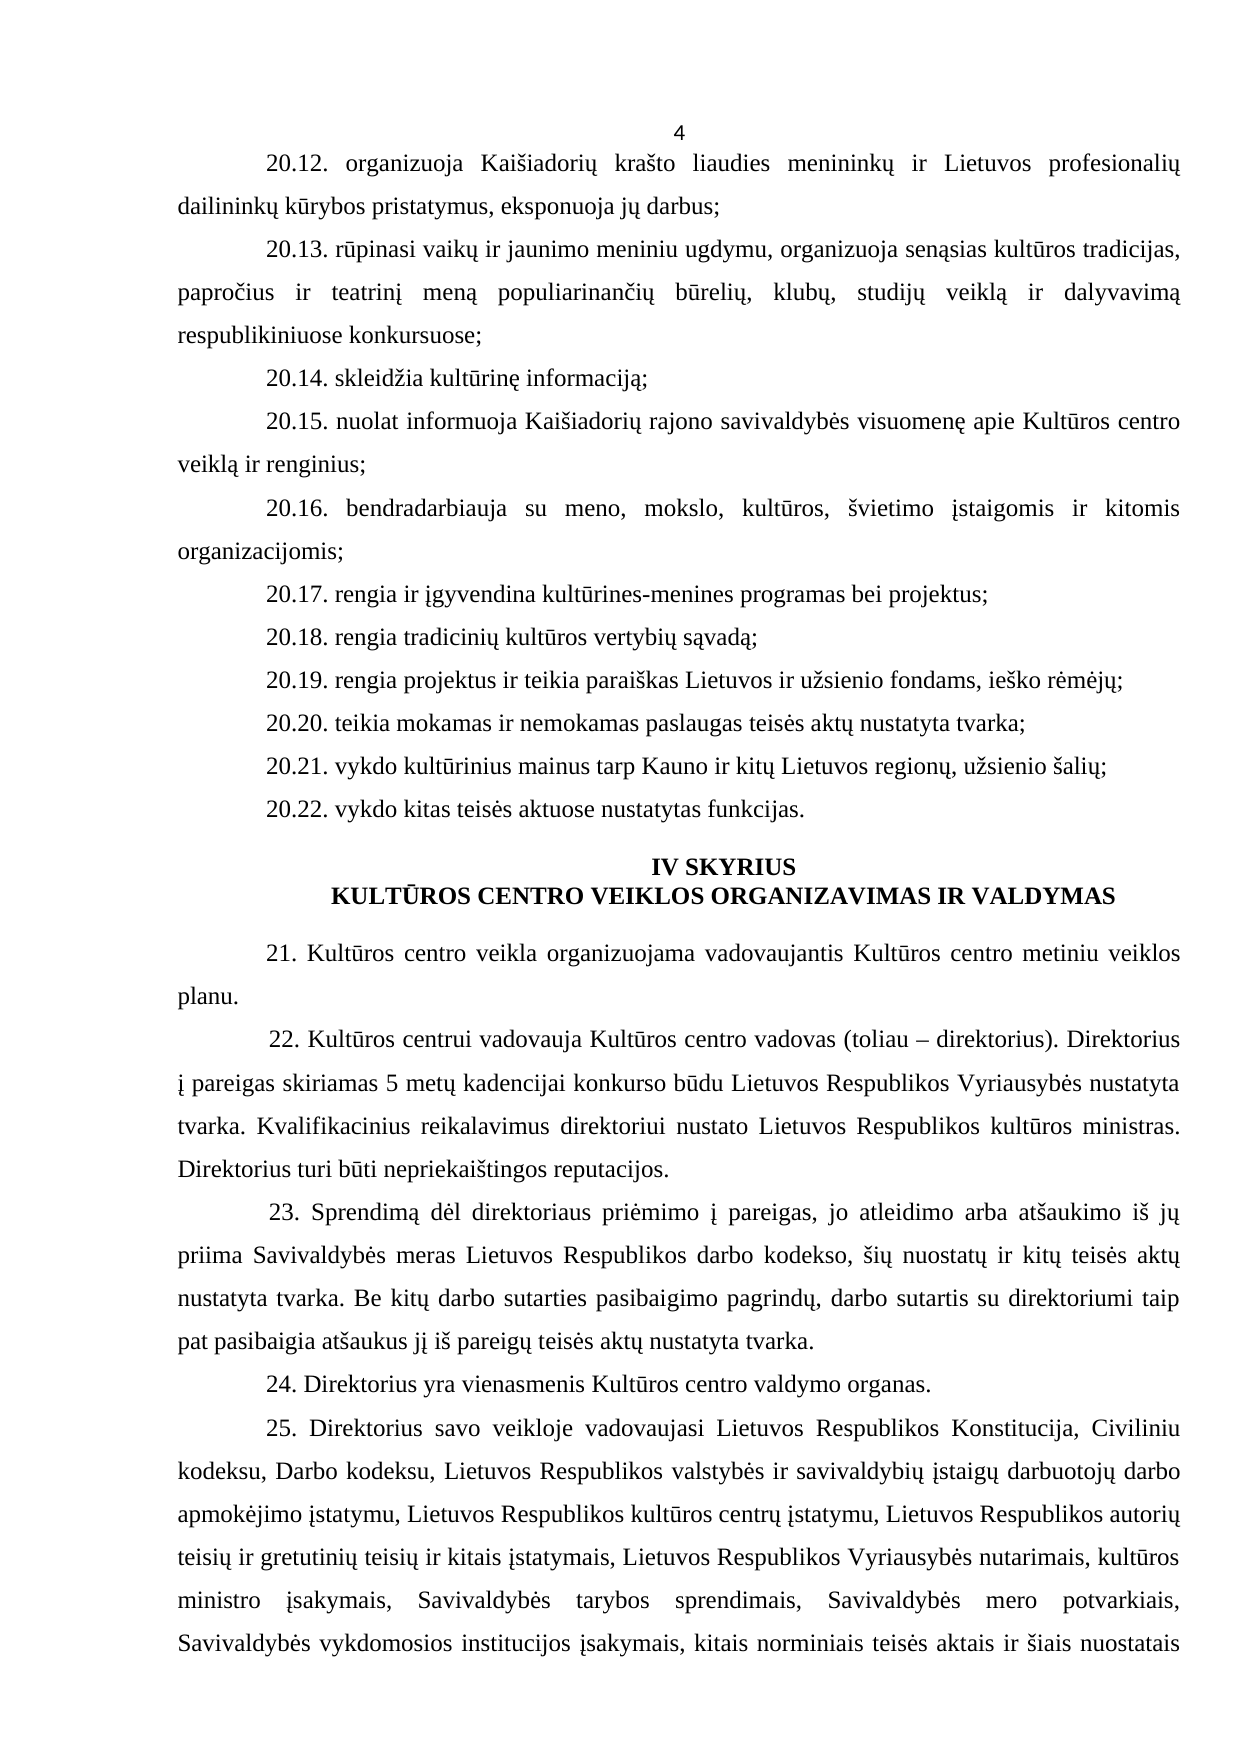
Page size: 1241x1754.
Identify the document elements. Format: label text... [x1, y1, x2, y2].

text KULTŪROS CENTRO VEIKLOS ORGANIZAVIMAS IR VALDYMAS [177, 881, 1181, 909]
text 20.22. vykdo kitas teisės aktuose nustatytas funkcijas. [177, 794, 1181, 823]
text 20.20. teikia mokamas ir nemokamas paslaugas teisės aktų nustatyta tvarka; [177, 708, 1181, 737]
text 21. Kultūros centro veikla organizuojama vadovaujantis Kultūros centro metiniu veiklos planu. [177, 938, 1181, 1010]
text 20.21. vykdo kultūrinius mainus tarp Kauno ir kitų Lietuvos regionų, užsienio šalių; [177, 751, 1181, 780]
text 25. Direktorius savo veikloje vadovaujasi Lietuvos Respublikos Konstitucija, Civiliniu kodeksu, Darbo kodeksu, Lietuvos Respublikos valstybės ir savivaldybių įstaigų darbuotojų darbo apmokėjimo įstatymu, Lietuvos Respublikos kultūros centrų įstatymu, Lietuvos Respublikos autorių teisių ir gretutinių teisių ir kitais įstatymais, Lietuvos Respublikos Vyriausybės nutarimais, kultūros ministro įsakymais, Savivaldybės tarybos sprendimais, Savivaldybės mero potvarkiais, Savivaldybės vykdomosios institucijos įsakymais, kitais norminiais teisės aktais ir šiais nuostatais [177, 1413, 1181, 1657]
text 20.16. bendradarbiauja su meno, mokslo, kultūros, švietimo įstaigomis ir kitomis organizacijomis; [177, 493, 1181, 564]
text 22. Kultūros centrui vadovauja Kultūros centro vadovas (toliau – direktorius). Direktorius į pareigas skiriamas 5 metų kadencijai konkurso būdu Lietuvos Respublikos Vyriausybės nustatyta tvarka. Kvalifikacinius reikalavimus direktoriui nustato Lietuvos Respublikos kultūros ministras. Direktorius turi būti nepriekaištingos reputacijos. [177, 1024, 1181, 1183]
text 20.14. skleidžia kultūrinę informaciją; [177, 363, 1181, 392]
text 20.18. rengia tradicinių kultūros vertybių sąvadą; [177, 622, 1181, 651]
text 20.19. rengia projektus ir teikia paraiškas Lietuvos ir užsienio fondams, ieško rėmėjų; [177, 665, 1181, 694]
text 23. Sprendimą dėl direktoriaus priėmimo į pareigas, jo atleidimo arba atšaukimo iš jų priima Savivaldybės meras Lietuvos Respublikos darbo kodekso, šių nuostatų ir kitų teisės aktų nustatyta tvarka. Be kitų darbo sutarties pasibaigimo pagrindų, darbo sutartis su direktoriumi taip pat pasibaigia atšaukus jį iš pareigų teisės aktų nustatyta tvarka. [177, 1197, 1181, 1355]
text 24. Direktorius yra vienasmenis Kultūros centro valdymo organas. [177, 1369, 1181, 1398]
text 20.15. nuolat informuoja Kaišiadorių rajono savivaldybės visuomenę apie Kultūros centro veiklą ir renginius; [177, 406, 1181, 478]
text IV SKYRIUS [177, 852, 1181, 881]
text 20.13. rūpinasi vaikų ir jaunimo meniniu ugdymu, organizuoja senąsias kultūros tradicijas, papročius ir teatrinį meną populiarinančių būrelių, klubų, studijų veiklą ir dalyvavimą respublikiniuose konkursuose; [177, 234, 1181, 349]
text 20.17. rengia ir įgyvendina kultūrines-menines programas bei projektus; [177, 579, 1181, 608]
text 20.12. organizuoja Kaišiadorių krašto liaudies menininkų ir Lietuvos profesionalių dailininkų kūrybos pristatymus, eksponuoja jų darbus; [177, 148, 1181, 219]
